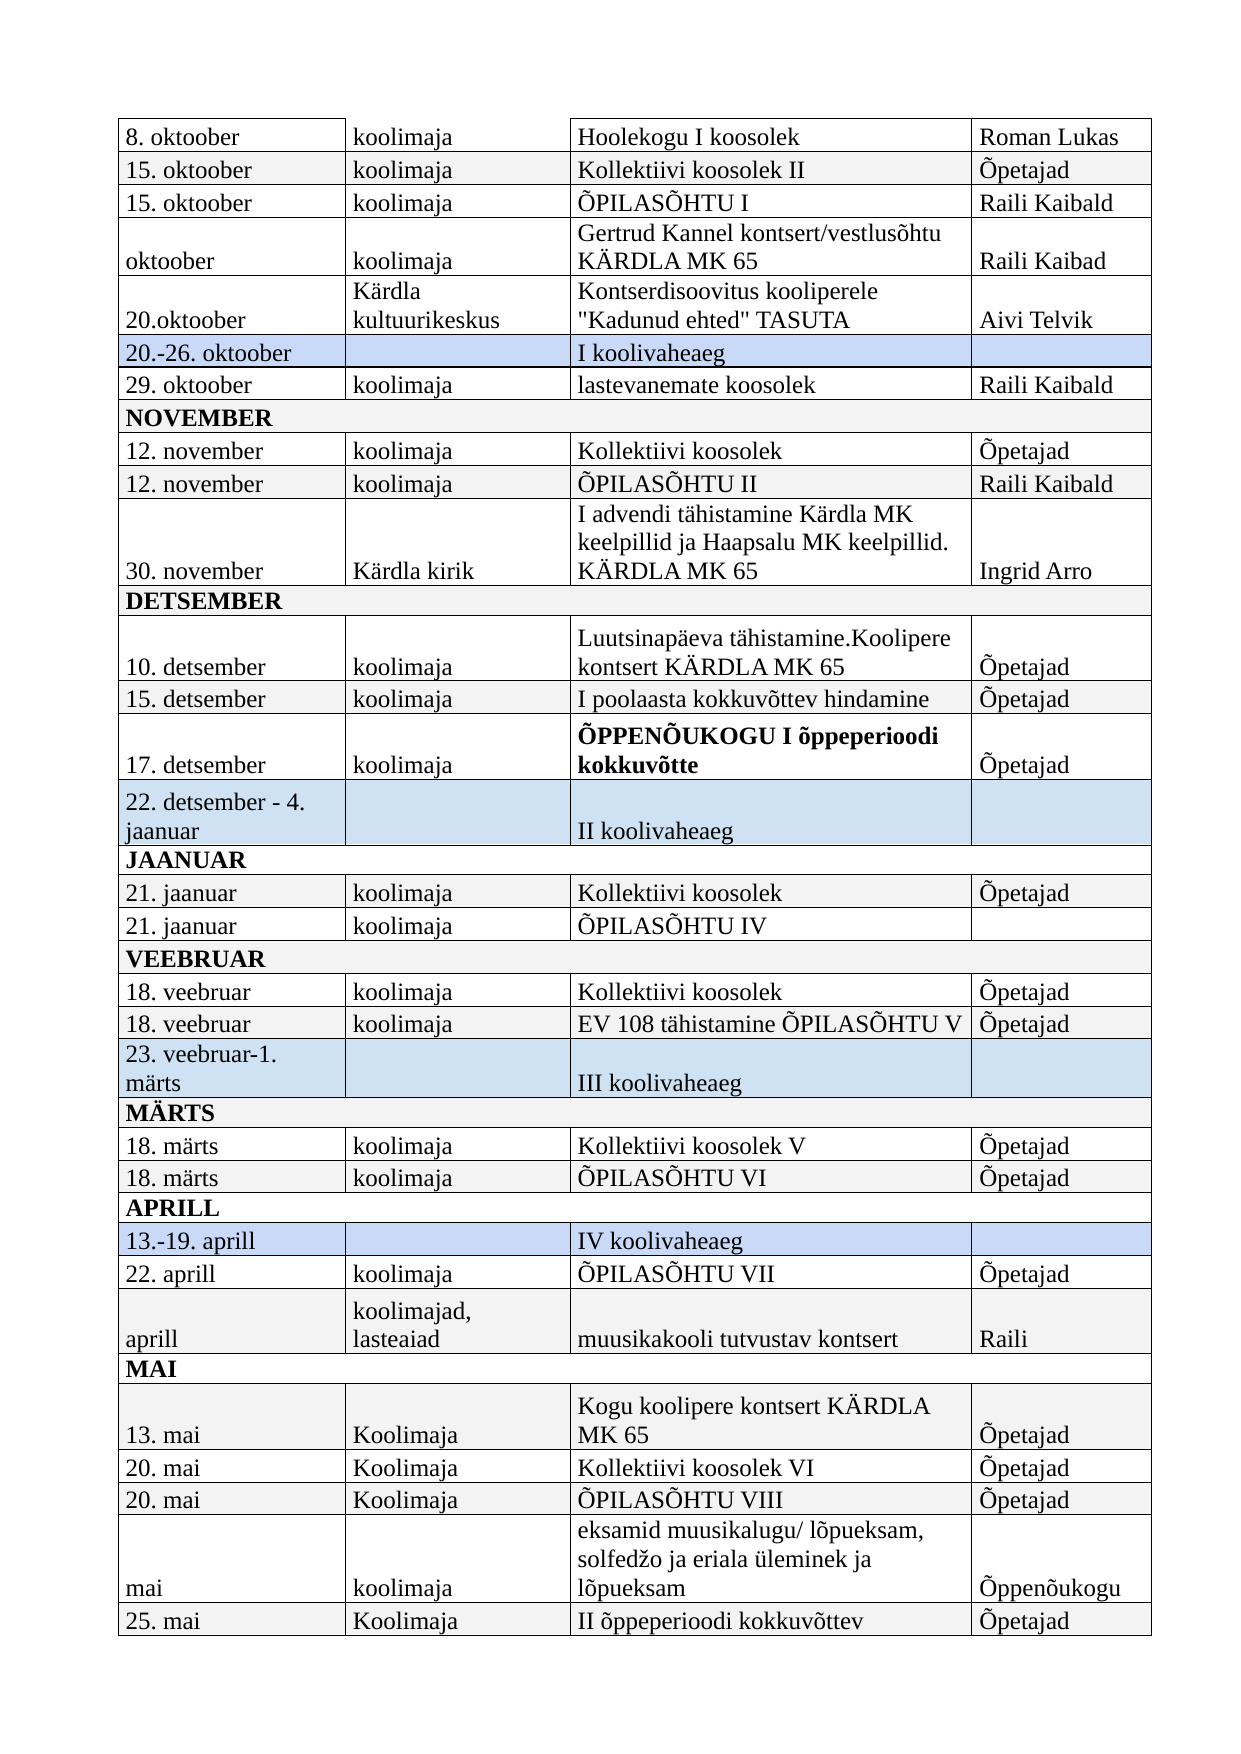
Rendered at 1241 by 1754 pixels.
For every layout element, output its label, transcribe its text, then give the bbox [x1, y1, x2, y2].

table_cell ÕPILASÕHTU II [571, 466, 971, 498]
table_cell mai [119, 1515, 345, 1602]
table_cell I koolivaheaeg [571, 335, 971, 366]
table_cell koolimaja [346, 1515, 570, 1602]
table_cell [972, 780, 1151, 844]
table_cell Raili Kaibald [972, 185, 1151, 217]
table_cell koolimaja [346, 681, 570, 713]
table_cell koolimaja [346, 974, 570, 1006]
table_cell I advendi tähistamine Kärdla MK keelpillid ja Haapsalu MK keelpillid. KÄRDLA MK 65 [571, 499, 971, 585]
table_cell 15. detsember [119, 681, 345, 713]
table_cell Õpetajad [972, 152, 1151, 184]
table_cell Kärdla kultuurikeskus [346, 276, 570, 334]
table_cell III koolivaheaeg [571, 1039, 971, 1097]
table_cell NOVEMBER [119, 400, 1151, 432]
table_cell [972, 335, 1151, 366]
table_cell Õppenõukogu [972, 1515, 1151, 1602]
table_cell Õpetajad [972, 1450, 1151, 1482]
table_cell Koolimaja [346, 1450, 570, 1482]
table_cell Kärdla kirik [346, 499, 570, 585]
table_cell Õpetajad [972, 714, 1151, 779]
table_cell koolimaja [346, 185, 570, 217]
table_cell ÕPILASÕHTU VIII [571, 1483, 971, 1514]
table_cell 10. detsember [119, 616, 345, 680]
table_cell Hoolekogu I koosolek [571, 119, 971, 151]
table_cell Õpetajad [972, 616, 1151, 680]
table_cell koolimaja [346, 1128, 570, 1159]
table_cell Kogu koolipere kontsert KÄRDLA MK 65 [571, 1384, 971, 1449]
table_cell ÕPPENÕUKOGU I õppeperioodi kokkuvõtte [571, 714, 971, 779]
table_cell Gertrud Kannel kontsert/vestlusõhtu KÄRDLA MK 65 [571, 218, 971, 275]
table_cell 18. veebruar [119, 1007, 345, 1038]
table_cell 22. detsember - 4. jaanuar [119, 780, 345, 844]
table_cell Õpetajad [972, 875, 1151, 907]
table_cell 18. märts [119, 1161, 345, 1192]
table_cell koolimaja [346, 433, 570, 465]
table_cell APRILL [119, 1193, 1151, 1222]
table_cell [346, 1223, 570, 1255]
table_cell 18. veebruar [119, 974, 345, 1006]
table_cell Koolimaja [346, 1384, 570, 1449]
table_cell koolimaja [346, 1256, 570, 1288]
table_cell 13. mai [119, 1384, 345, 1449]
table_cell [972, 1039, 1151, 1097]
table_cell Kollektiivi koosolek [571, 875, 971, 907]
table_cell koolimaja [346, 218, 570, 275]
table_cell 12. november [119, 433, 345, 465]
table_cell Õpetajad [972, 1384, 1151, 1449]
table_cell Õpetajad [972, 974, 1151, 1006]
table_cell I poolaasta kokkuvõttev hindamine [571, 681, 971, 713]
table_cell aprill [119, 1289, 345, 1353]
table_cell Õpetajad [972, 433, 1151, 465]
table_cell EV 108 tähistamine ÕPILASÕHTU V [571, 1007, 971, 1038]
table_cell 20.-26. oktoober [119, 335, 345, 366]
table_cell Raili [972, 1289, 1151, 1353]
table_cell koolimaja [346, 118, 570, 151]
table_cell [972, 1223, 1151, 1255]
table_cell lastevanemate koosolek [571, 368, 971, 399]
table_cell IV koolivaheaeg [571, 1223, 971, 1255]
table_cell MÄRTS [119, 1098, 1151, 1127]
table_cell 30. november [119, 499, 345, 585]
table_cell Raili Kaibald [972, 466, 1151, 498]
table_cell Kollektiivi koosolek [571, 974, 971, 1006]
table_cell Luutsinapäeva tähistamine.Koolipere kontsert KÄRDLA MK 65 [571, 616, 971, 680]
table_cell Raili Kaibad [972, 218, 1151, 275]
table_cell 12. november [119, 466, 345, 498]
table_cell 18. märts [119, 1128, 345, 1159]
table_cell 23. veebruar-1. märts [119, 1039, 345, 1097]
table_cell koolimaja [346, 616, 570, 680]
table_cell Roman Lukas [972, 119, 1151, 151]
table_cell Õpetajad [972, 1007, 1151, 1038]
table_cell Õpetajad [972, 681, 1151, 713]
table_cell Õpetajad [972, 1161, 1151, 1192]
table_cell koolimajad, lasteaiad [346, 1289, 570, 1353]
table_cell Kollektiivi koosolek VI [571, 1450, 971, 1482]
table_cell ÕPILASÕHTU VI [571, 1161, 971, 1192]
table_cell [346, 780, 570, 844]
table_cell Kollektiivi koosolek [571, 433, 971, 465]
table_cell 15. oktoober [119, 152, 345, 184]
table_cell [346, 335, 570, 366]
table_cell 21. jaanuar [119, 875, 345, 907]
table_cell Koolimaja [346, 1603, 570, 1634]
table_cell 25. mai [119, 1603, 345, 1634]
table_cell Õpetajad [972, 1128, 1151, 1159]
table_cell Raili Kaibald [972, 368, 1151, 399]
table_cell koolimaja [346, 368, 570, 399]
table_cell [346, 1039, 570, 1097]
table_cell koolimaja [346, 875, 570, 907]
table_cell 29. oktoober [119, 368, 345, 399]
table_cell 20. mai [119, 1483, 345, 1514]
table_cell koolimaja [346, 466, 570, 498]
table_cell muusikakooli tutvustav kontsert [571, 1289, 971, 1353]
table_cell [972, 908, 1151, 940]
table_cell DETSEMBER [119, 586, 1151, 615]
table_cell MAI [119, 1354, 1151, 1383]
table_cell ÕPILASÕHTU VII [571, 1256, 971, 1288]
table_cell Kontserdisoovitus kooliperele "Kadunud ehted" TASUTA [571, 276, 971, 334]
table_cell Õpetajad [972, 1483, 1151, 1514]
table_cell Aivi Telvik [972, 276, 1151, 334]
table_cell 21. jaanuar [119, 908, 345, 940]
table_cell 22. aprill [119, 1256, 345, 1288]
table_cell JAANUAR [119, 846, 1151, 874]
table_cell 13.-19. aprill [119, 1223, 345, 1255]
table_cell ÕPILASÕHTU IV [571, 908, 971, 940]
table_cell 20.oktoober [119, 276, 345, 334]
table_cell koolimaja [346, 908, 570, 940]
table_cell II õppeperioodi kokkuvõttev [571, 1603, 971, 1634]
table_cell koolimaja [346, 1161, 570, 1192]
table_cell Kollektiivi koosolek II [571, 152, 971, 184]
table_cell koolimaja [346, 714, 570, 779]
table_cell Õpetajad [972, 1603, 1151, 1634]
table_cell VEEBRUAR [119, 941, 1151, 973]
table_cell koolimaja [346, 152, 570, 184]
table_cell II koolivaheaeg [571, 780, 971, 844]
table_cell Kollektiivi koosolek V [571, 1128, 971, 1159]
table_cell 20. mai [119, 1450, 345, 1482]
table_cell Õpetajad [972, 1256, 1151, 1288]
table_cell eksamid muusikalugu/ lõpueksam, solfedžo ja eriala üleminek ja lõpueksam [571, 1515, 971, 1602]
table_cell Koolimaja [346, 1483, 570, 1514]
table_cell oktoober [119, 218, 345, 275]
table_cell ÕPILASÕHTU I [571, 185, 971, 217]
table_cell koolimaja [346, 1007, 570, 1038]
table_cell Ingrid Arro [972, 499, 1151, 585]
table_cell 17. detsember [119, 714, 345, 779]
table_cell 8. oktoober [119, 119, 345, 151]
table_cell 15. oktoober [119, 185, 345, 217]
